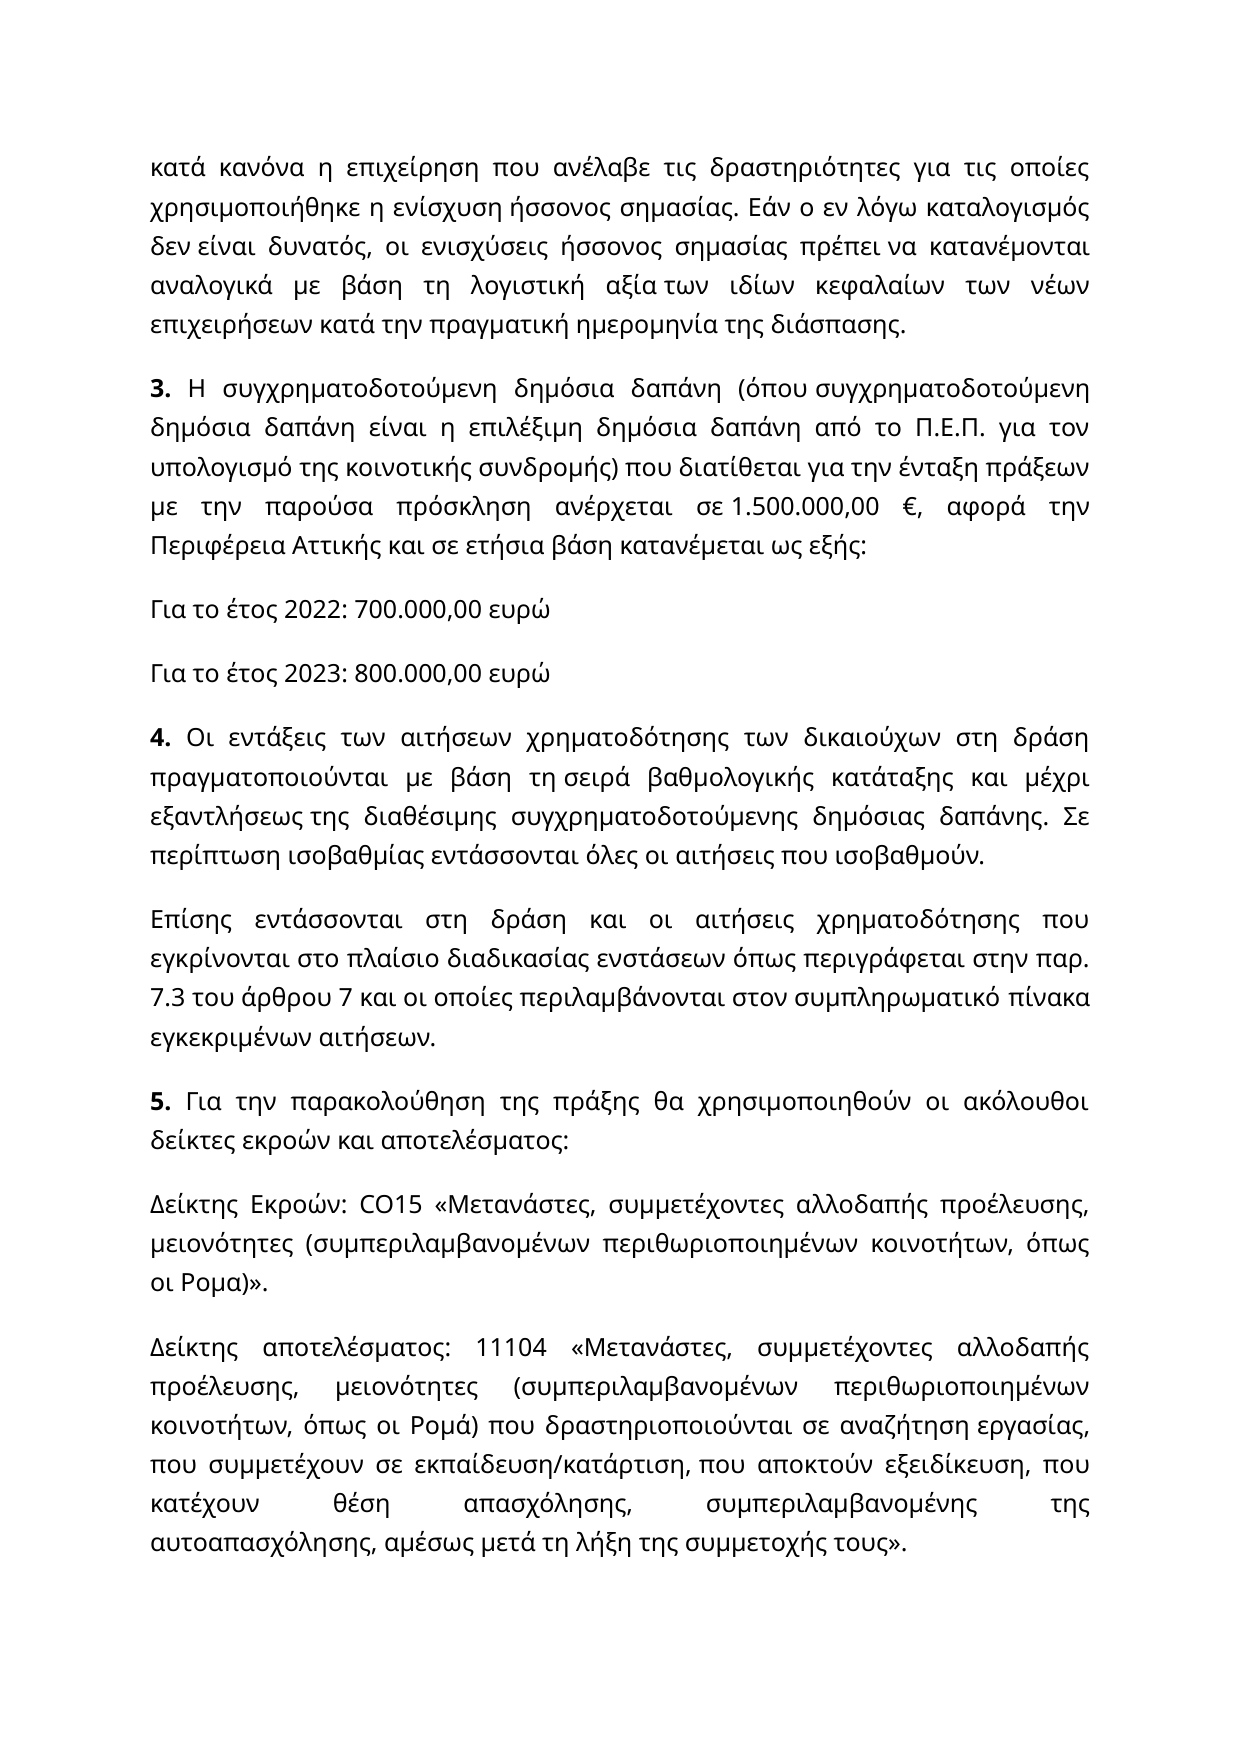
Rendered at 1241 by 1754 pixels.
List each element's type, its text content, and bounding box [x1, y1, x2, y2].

text κατά κανόνα η επιχείρηση που ανέλαβε τις δραστηριότητες για τις οποίες χρησιμοποιήθηκε η ενίσχυση ήσσονος σημασίας. Εάν ο εν λόγω καταλογισμός δεν είναι δυνατός, οι ενισχύσεις ήσσονος σημασίας πρέπει να κατανέμονται αναλογικά με βάση τη λογιστική αξία των ιδίων κεφαλαίων των νέων επιχειρήσεων κατά την πραγματική ημερομηνία της διάσπασης. [150, 150, 1090, 341]
text Επίσης εντάσσονται στη δράση και οι αιτήσεις χρηματοδότησης που εγκρίνονται στο πλαίσιο διαδικασίας ενστάσεων όπως περιγράφεται στην παρ. 7.3 του άρθρου 7 και οι οποίες περιλαμβάνονται στον συμπληρωματικό πίνακα εγκεκριμένων αιτήσεων. [150, 902, 1090, 1053]
text 4. Οι εντάξεις των αιτήσεων χρηματοδότησης των δικαιούχων στη δράση πραγματοποιούνται με βάση τη σειρά βαθμολογικής κατάταξης και μέχρι εξαντλήσεως της διαθέσιμης συγχρηματοδοτούμενης δημόσιας δαπάνης. Σε περίπτωση ισοβαθμίας εντάσσονται όλες οι αιτήσεις που ισοβαθμούν. [150, 720, 1090, 872]
text 3. Η συγχρηματοδοτούμενη δημόσια δαπάνη (όπου συγχρηματοδοτούμενη δημόσια δαπάνη είναι η επιλέξιμη δημόσια δαπάνη από το Π.Ε.Π. για τον υπολογισμό της κοινοτικής συνδρομής) που διατίθεται για την ένταξη πράξεων με την παρούσα πρόσκληση ανέρχεται σε 1.500.000,00 €, αφορά την Περιφέρεια Αττικής και σε ετήσια βάση κατανέμεται ως εξής: [150, 371, 1090, 562]
text Για το έτος 2022: 700.000,00 ευρώ [150, 592, 1090, 626]
text Για το έτος 2023: 800.000,00 ευρώ [150, 656, 1090, 690]
text Δείκτης αποτελέσματος: 11104 «Μετανάστες, συμμετέχοντες αλλοδαπής προέλευσης, μειονότητες (συμπεριλαμβανομένων περιθωριοποιημένων κοινοτήτων, όπως οι Ρομά) που δραστηριοποιούνται σε αναζήτηση εργασίας, που συμμετέχουν σε εκπαίδευση/κατάρτιση, που αποκτούν εξειδίκευση, που κατέχουν θέση απασχόλησης, συμπεριλαμβανομένης της αυτοαπασχόλησης, αμέσως μετά τη λήξη της συμμετοχής τους». [150, 1329, 1090, 1559]
text 5. Για την παρακολούθηση της πράξης θα χρησιμοποιηθούν οι ακόλουθοι δείκτες εκροών και αποτελέσματος: [150, 1083, 1090, 1157]
text Δείκτης Εκροών: CO15 «Μετανάστες, συμμετέχοντες αλλοδαπής προέλευσης, μειονότητες (συμπεριλαμβανομένων περιθωριοποιημένων κοινοτήτων, όπως οι Ρομα)». [150, 1187, 1090, 1299]
